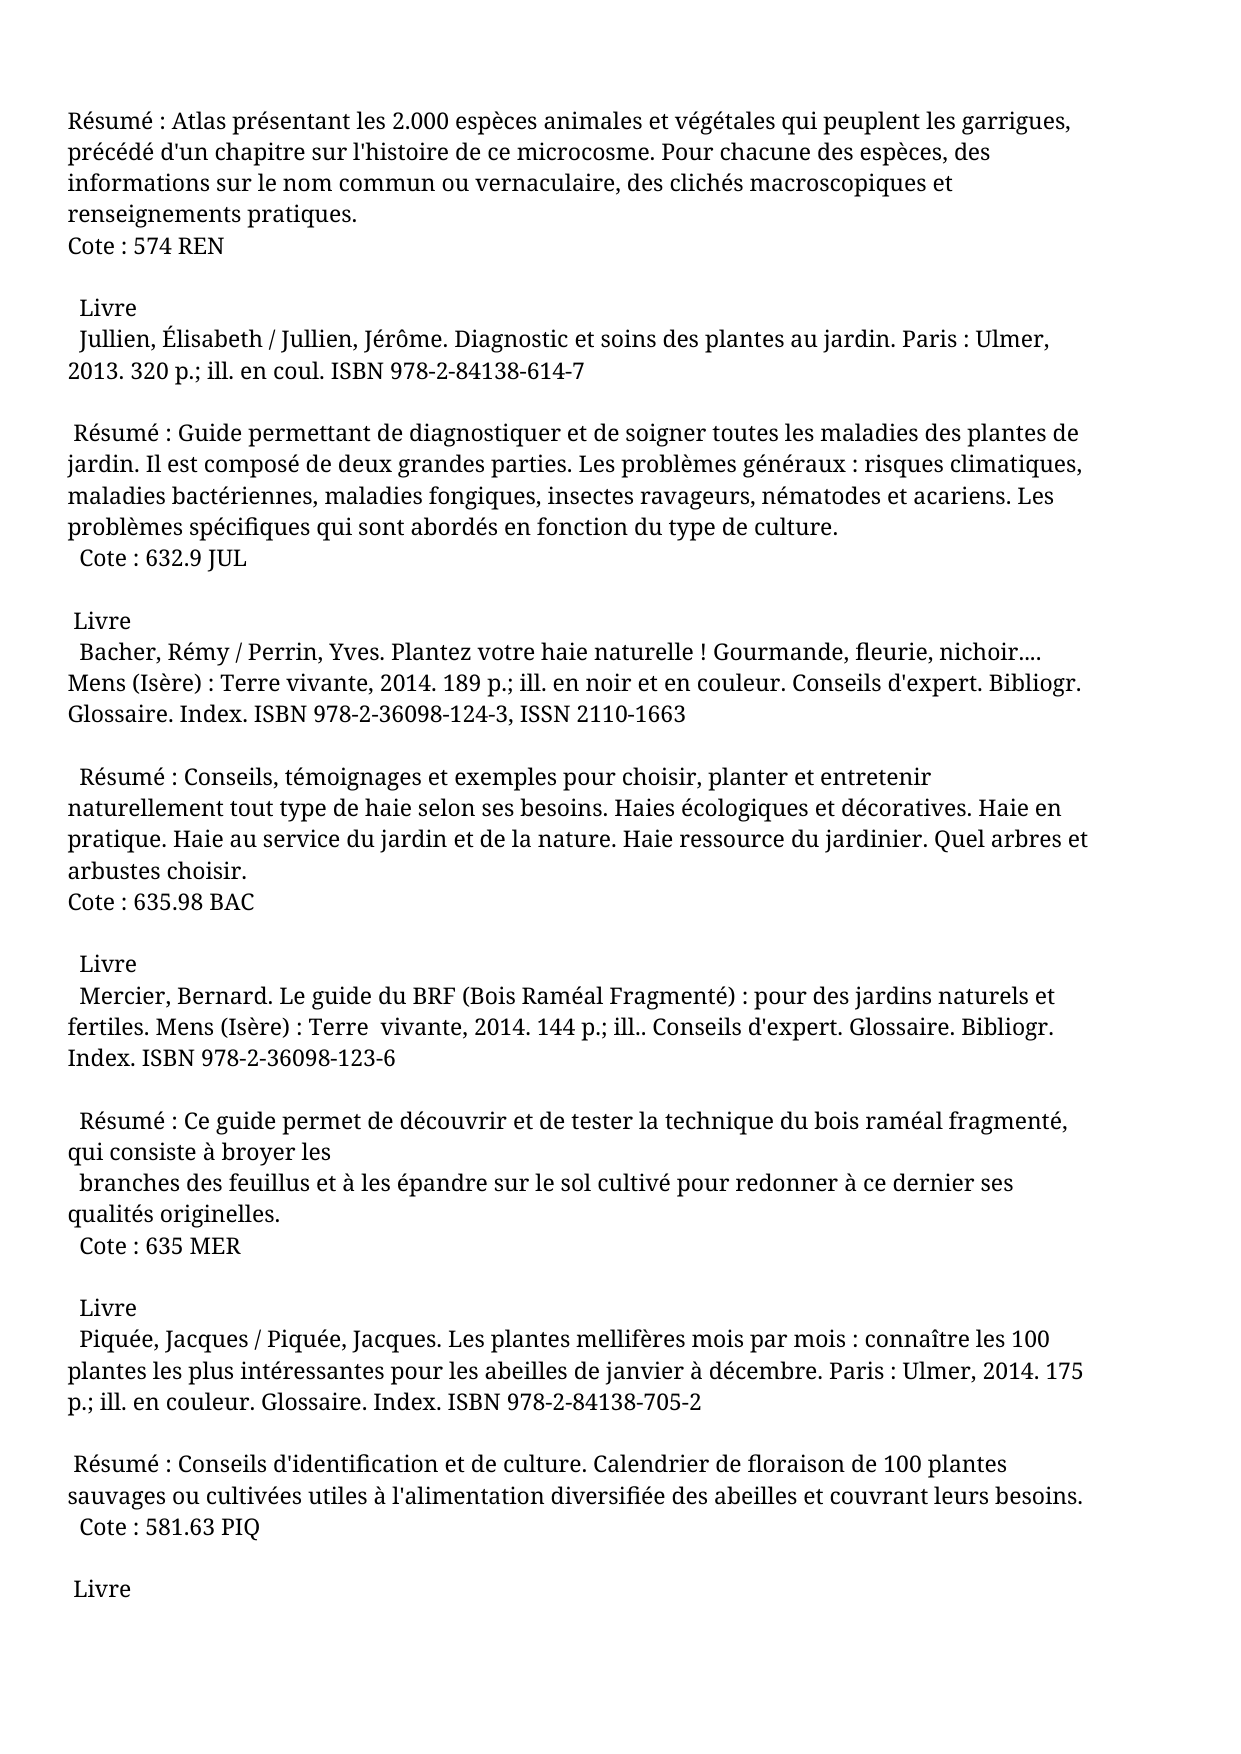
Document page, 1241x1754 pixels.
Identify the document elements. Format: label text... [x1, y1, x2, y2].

text Piquée, Jacques / Piquée, Jacques. Les plantes mellifères mois par mois : connaître les 100 plantes les plus intéressantes pour les abeilles de janvier à décembre. Paris : Ulmer, 2014. 175 p.; ill. en couleur. Glossaire. Index. ISBN 978-2-84138-705-2 [67, 1323, 1092, 1417]
text Résumé : Guide permettant de diagnostiquer et de soigner toutes les maladies des plantes de jardin. Il est composé de deux grandes parties. Les problèmes généraux : risques climatiques, maladies bactériennes, maladies fongiques, insectes ravageurs, nématodes et acariens. Les problèmes spécifiques qui sont abordés en fonction du type de culture. [67, 417, 1092, 542]
text Cote : 632.9 JUL [67, 542, 1092, 573]
text Livre [67, 948, 1092, 980]
text Cote : 581.63 PIQ [67, 1511, 1092, 1542]
text Jullien, Élisabeth / Jullien, Jérôme. Diagnostic et soins des plantes au jardin. Paris : Ulmer, 2013. 320 p.; ill. en coul. ISBN 978-2-84138-614-7 [67, 323, 1092, 386]
text Cote : 635.98 BAC [67, 886, 1092, 917]
text Livre [67, 1292, 1092, 1323]
text Livre [67, 292, 1092, 323]
text Résumé : Ce guide permet de découvrir et de tester la technique du bois raméal fragmenté, qui consiste à broyer les [67, 1105, 1092, 1167]
text Cote : 574 REN [67, 230, 1092, 261]
text Bacher, Rémy / Perrin, Yves. Plantez votre haie naturelle ! Gourmande, fleurie, nichoir.... Mens (Isère) : Terre vivante, 2014. 189 p.; ill. en noir et en couleur. Conseils d'expert. Bibliogr. Glossaire. Index. ISBN 978-2-36098-124-3, ISSN 2110-1663 [67, 636, 1092, 730]
text Livre [67, 605, 1092, 636]
text Résumé : Conseils, témoignages et exemples pour choisir, planter et entretenir naturellement tout type de haie selon ses besoins. Haies écologiques et décoratives. Haie en pratique. Haie au service du jardin et de la nature. Haie ressource du jardinier. Quel arbres et arbustes choisir. [67, 761, 1092, 886]
text Cote : 635 MER [67, 1230, 1092, 1261]
text Résumé : Conseils d'identification et de culture. Calendrier de floraison de 100 plantes sauvages ou cultivées utiles à l'alimentation diversifiée des abeilles et couvrant leurs besoins. [67, 1448, 1092, 1511]
text Mercier, Bernard. Le guide du BRF (Bois Raméal Fragmenté) : pour des jardins naturels et fertiles. Mens (Isère) : Terre vivante, 2014. 144 p.; ill.. Conseils d'expert. Glossaire. Bibliogr. Index. ISBN 978-2-36098-123-6 [67, 980, 1092, 1073]
text Résumé : Atlas présentant les 2.000 espèces animales et végétales qui peuplent les garrigues, précédé d'un chapitre sur l'histoire de ce microcosme. Pour chacune des espèces, des informations sur le nom commun ou vernaculaire, des clichés macroscopiques et renseignements pratiques. [67, 105, 1092, 230]
text Livre [67, 1573, 1092, 1605]
text branches des feuillus et à les épandre sur le sol cultivé pour redonner à ce dernier ses qualités originelles. [67, 1167, 1092, 1230]
